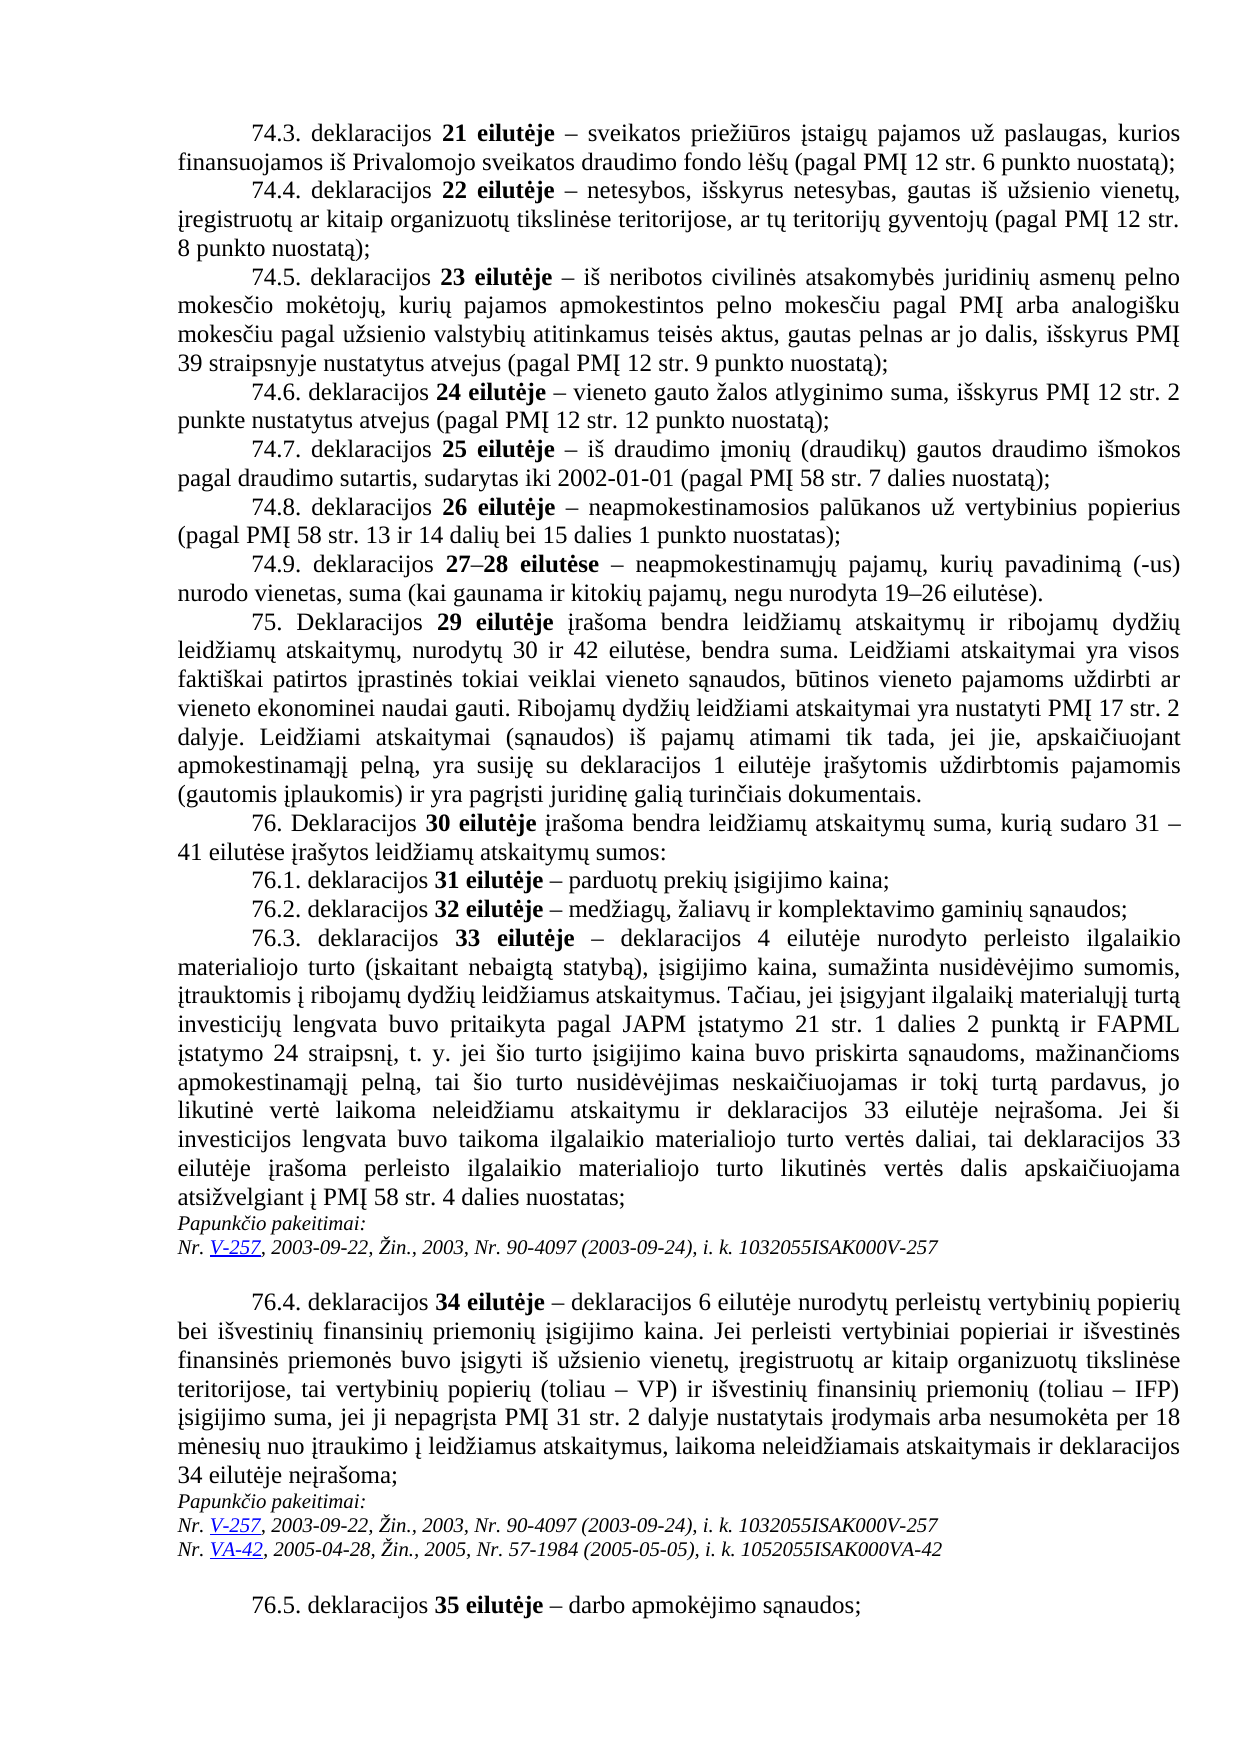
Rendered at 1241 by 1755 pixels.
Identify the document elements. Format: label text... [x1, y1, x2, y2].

text 76.5. deklaracijos 35 eilutėje – darbo apmokėjimo sąnaudos; [177, 1590, 1181, 1618]
text Nr. V-257, 2003-09-22, Žin., 2003, Nr. 90-4097 (2003-09-24), i. k. 1032055ISAK000V-257 [177, 1513, 1181, 1537]
text 74.5. deklaracijos 23 eilutėje – iš neribotos civilinės atsakomybės juridinių asmenų pelno mokesčio mokėtojų, kurių pajamos apmokestintos pelno mokesčiu pagal PMĮ arba analogišku mokesčiu pagal užsienio valstybių atitinkamus teisės aktus, gautas pelnas ar jo dalis, išskyrus PMĮ 39 straipsnyje nustatytus atvejus (pagal PMĮ 12 str. 9 punkto nuostatą); [177, 262, 1181, 377]
text 76.1. deklaracijos 31 eilutėje – parduotų prekių įsigijimo kaina; [177, 866, 1181, 894]
text 74.9. deklaracijos 27–28 eilutėse – neapmokestinamųjų pajamų, kurių pavadinimą (-us) nurodo vienetas, suma (kai gaunama ir kitokių pajamų, negu nurodyta 19–26 eilutėse). [177, 549, 1181, 607]
text 74.3. deklaracijos 21 eilutėje – sveikatos priežiūros įstaigų pajamos už paslaugas, kurios finansuojamos iš Privalomojo sveikatos draudimo fondo lėšų (pagal PMĮ 12 str. 6 punkto nuostatą); [177, 118, 1181, 176]
text Papunkčio pakeitimai: [177, 1489, 1181, 1513]
text 76.2. deklaracijos 32 eilutėje – medžiagų, žaliavų ir komplektavimo gaminių sąnaudos; [177, 894, 1181, 923]
text 74.7. deklaracijos 25 eilutėje – iš draudimo įmonių (draudikų) gautos draudimo išmokos pagal draudimo sutartis, sudarytas iki 2002-01-01 (pagal PMĮ 58 str. 7 dalies nuostatą); [177, 434, 1181, 492]
text Nr. VA-42, 2005-04-28, Žin., 2005, Nr. 57-1984 (2005-05-05), i. k. 1052055ISAK000VA-42 [177, 1537, 1181, 1561]
text 74.6. deklaracijos 24 eilutėje – vieneto gauto žalos atlyginimo suma, išskyrus PMĮ 12 str. 2 punkte nustatytus atvejus (pagal PMĮ 12 str. 12 punkto nuostatą); [177, 377, 1181, 434]
text 74.4. deklaracijos 22 eilutėje – netesybos, išskyrus netesybas, gautas iš užsienio vienetų, įregistruotų ar kitaip organizuotų tikslinėse teritorijose, ar tų teritorijų gyventojų (pagal PMĮ 12 str. 8 punkto nuostatą); [177, 176, 1181, 262]
text Nr. V-257, 2003-09-22, Žin., 2003, Nr. 90-4097 (2003-09-24), i. k. 1032055ISAK000V-257 [177, 1235, 1181, 1259]
text 75. Deklaracijos 29 eilutėje įrašoma bendra leidžiamų atskaitymų ir ribojamų dydžių leidžiamų atskaitymų, nurodytų 30 ir 42 eilutėse, bendra suma. Leidžiami atskaitymai yra visos faktiškai patirtos įprastinės tokiai veiklai vieneto sąnaudos, būtinos vieneto pajamoms uždirbti ar vieneto ekonominei naudai gauti. Ribojamų dydžių leidžiami atskaitymai yra nustatyti PMĮ 17 str. 2 dalyje. Leidžiami atskaitymai (sąnaudos) iš pajamų atimami tik tada, jei jie, apskaičiuojant apmokestinamąjį pelną, yra susiję su deklaracijos 1 eilutėje įrašytomis uždirbtomis pajamomis (gautomis įplaukomis) ir yra pagrįsti juridinę galią turinčiais dokumentais. [177, 607, 1181, 808]
text 76.3. deklaracijos 33 eilutėje – deklaracijos 4 eilutėje nurodyto perleisto ilgalaikio materialiojo turto (įskaitant nebaigtą statybą), įsigijimo kaina, sumažinta nusidėvėjimo sumomis, įtrauktomis į ribojamų dydžių leidžiamus atskaitymus. Tačiau, jei įsigyjant ilgalaikį materialųjį turtą investicijų lengvata buvo pritaikyta pagal JAPM įstatymo 21 str. 1 dalies 2 punktą ir FAPML įstatymo 24 straipsnį, t. y. jei šio turto įsigijimo kaina buvo priskirta sąnaudoms, mažinančioms apmokestinamąjį pelną, tai šio turto nusidėvėjimas neskaičiuojamas ir tokį turtą pardavus, jo likutinė vertė laikoma neleidžiamu atskaitymu ir deklaracijos 33 eilutėje neįrašoma. Jei ši investicijos lengvata buvo taikoma ilgalaikio materialiojo turto vertės daliai, tai deklaracijos 33 eilutėje įrašoma perleisto ilgalaikio materialiojo turto likutinės vertės dalis apskaičiuojama atsižvelgiant į PMĮ 58 str. 4 dalies nuostatas; [177, 923, 1181, 1211]
text 76. Deklaracijos 30 eilutėje įrašoma bendra leidžiamų atskaitymų suma, kurią sudaro 31 – 41 eilutėse įrašytos leidžiamų atskaitymų sumos: [177, 808, 1181, 866]
text 74.8. deklaracijos 26 eilutėje – neapmokestinamosios palūkanos už vertybinius popierius (pagal PMĮ 58 str. 13 ir 14 dalių bei 15 dalies 1 punkto nuostatas); [177, 492, 1181, 549]
text 76.4. deklaracijos 34 eilutėje – deklaracijos 6 eilutėje nurodytų perleistų vertybinių popierių bei išvestinių finansinių priemonių įsigijimo kaina. Jei perleisti vertybiniai popieriai ir išvestinės finansinės priemonės buvo įsigyti iš užsienio vienetų, įregistruotų ar kitaip organizuotų tikslinėse teritorijose, tai vertybinių popierių (toliau – VP) ir išvestinių finansinių priemonių (toliau – IFP) įsigijimo suma, jei ji nepagrįsta PMĮ 31 str. 2 dalyje nustatytais įrodymais arba nesumokėta per 18 mėnesių nuo įtraukimo į leidžiamus atskaitymus, laikoma neleidžiamais atskaitymais ir deklaracijos 34 eilutėje neįrašoma; [177, 1287, 1181, 1489]
text Papunkčio pakeitimai: [177, 1211, 1181, 1235]
